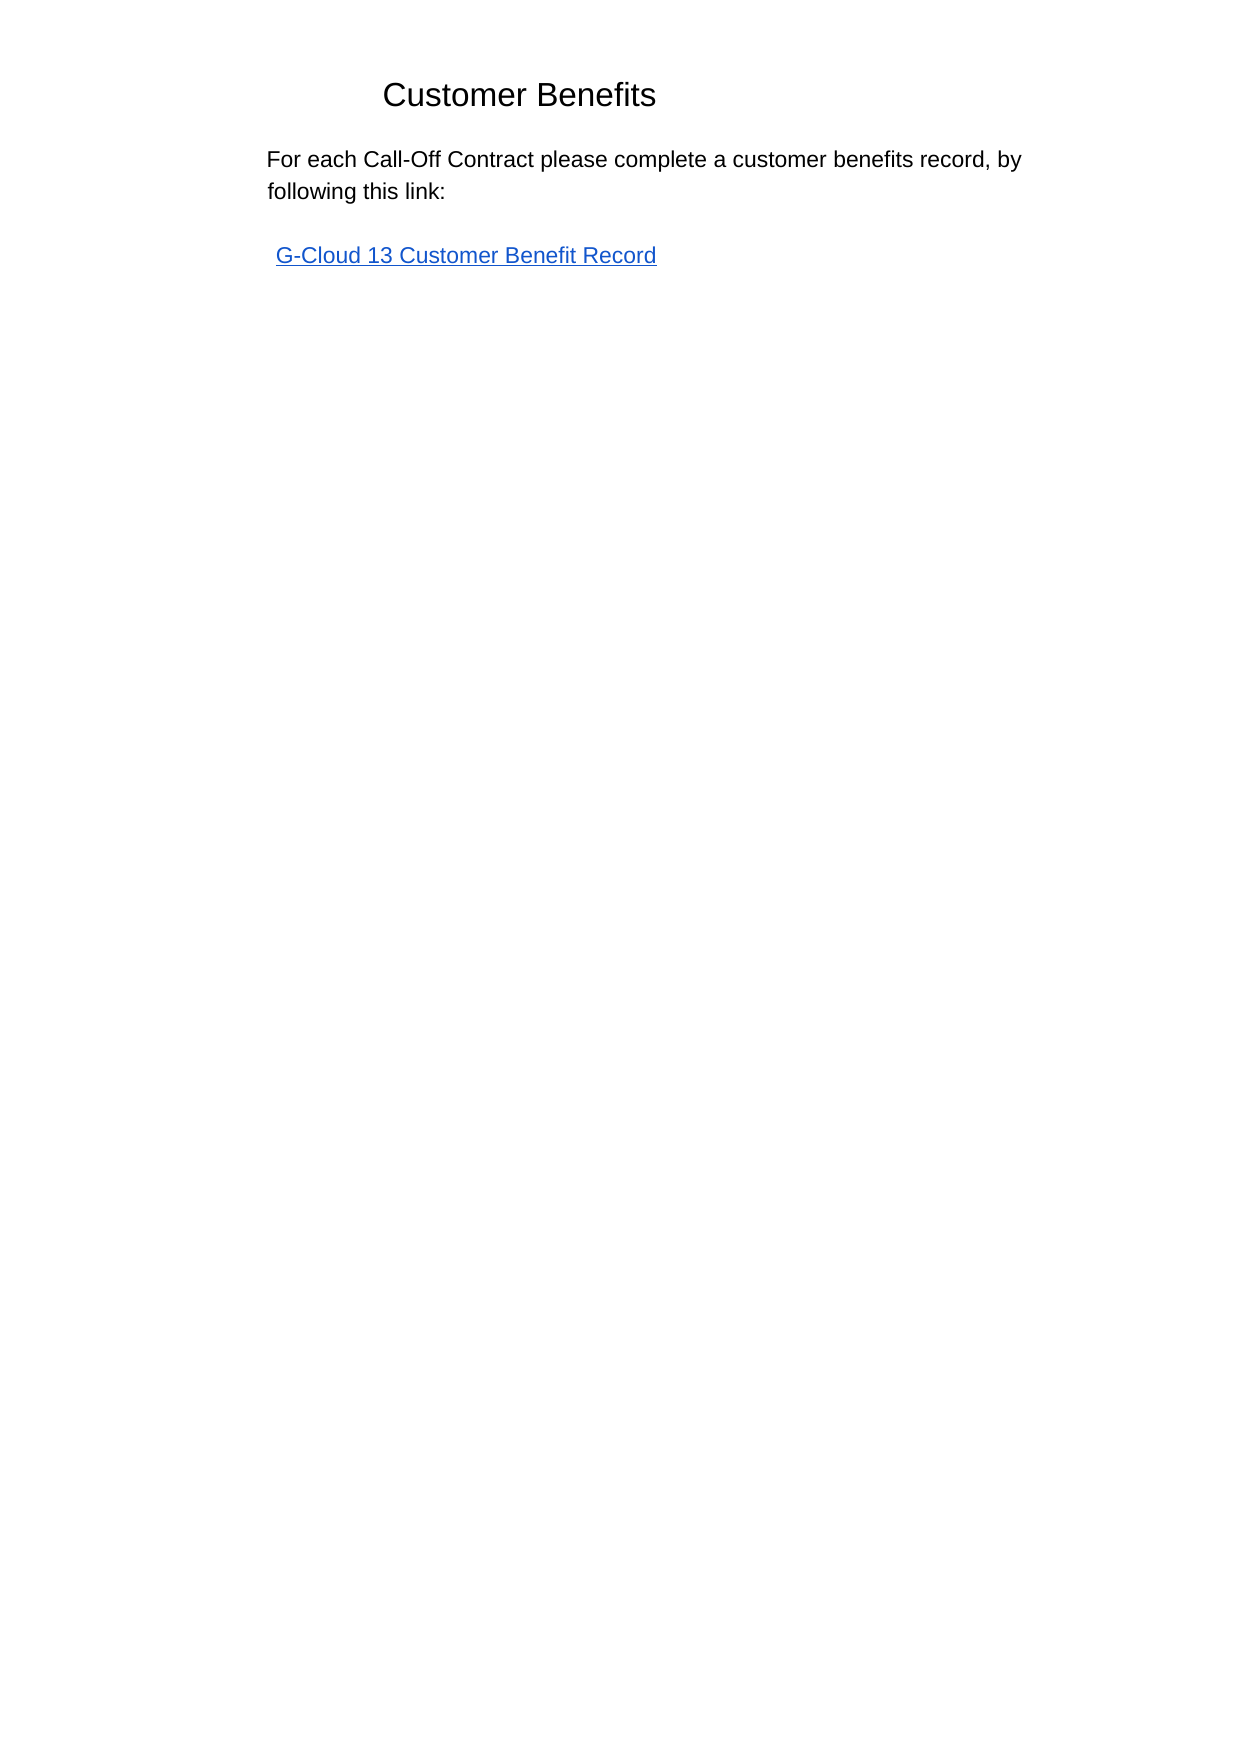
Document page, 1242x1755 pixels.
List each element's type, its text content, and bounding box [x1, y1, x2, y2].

text For each Call-Off Contract please complete a customer benefits record, by following this link: [266, 146, 1109, 204]
subtitle Customer Benefits [266, 75, 1111, 113]
text G-Cloud 13 Customer Benefit Record [150, 242, 1111, 269]
